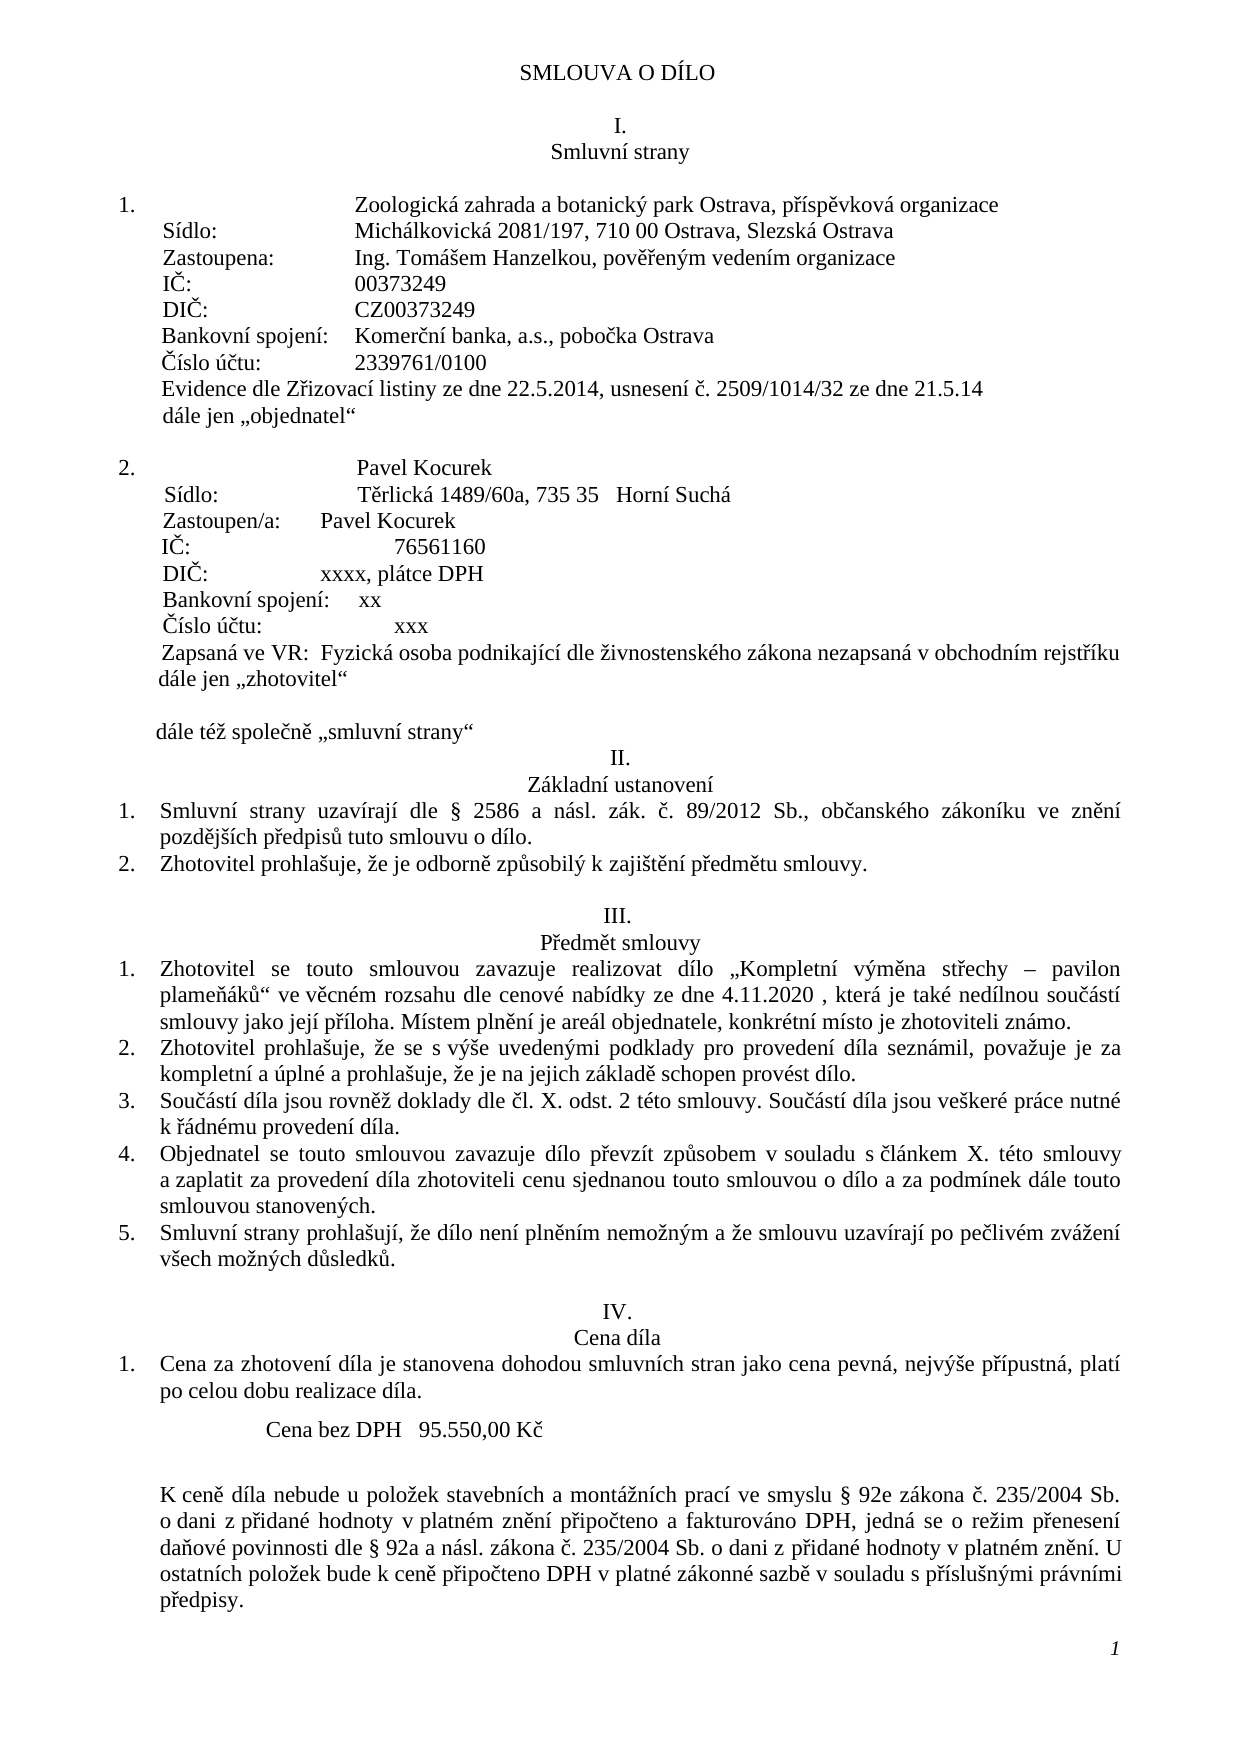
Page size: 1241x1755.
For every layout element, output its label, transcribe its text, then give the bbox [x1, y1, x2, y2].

text Zastoupena: Ing. Tomášem Hanzelkou, pověřeným vedením organizace [118, 243, 1122, 270]
text Číslo účtu: xxx [156, 612, 1122, 639]
list Zhotovitel se touto smlouvou zavazuje realizovat dílo „Kompletní výměna střechy – pavilon plameňáků“ ve věcném rozsahu dle cenové nabídky ze dne 4.11.2020 , která je také nedílnou součástí smlouvy jako její příloha. Místem plnění je areál objednatele, konkrétní místo je zhotoviteli známo. [118, 955, 1122, 1034]
text Číslo účtu: 2339761/0100 [156, 349, 1122, 375]
text Předmět smlouvy [118, 929, 1122, 955]
text Sídlo: Michálkovická 2081/197, 710 00 Ostrava, Slezská Ostrava [118, 217, 1122, 243]
list Zhotovitel prohlašuje, že se s výše uvedenými podklady pro provedení díla seznámil, považuje je za kompletní a úplné a prohlašuje, že je na jejich základě schopen provést dílo. [118, 1034, 1122, 1087]
text dále jen „zhotovitel“ [118, 665, 1122, 692]
text Sídlo: Těrlická 1489/60a, 735 35 Horní Suchá [118, 481, 1122, 507]
list Cena za zhotovení díla je stanovena dohodou smluvních stran jako cena pevná, nejvýše přípustná, platí po celou dobu realizace díla. [118, 1350, 1122, 1403]
text Zastoupen/a: Pavel Kocurek [156, 507, 1122, 533]
text II. [118, 744, 1122, 771]
text Bankovní spojení: Komerční banka, a.s., pobočka Ostrava [156, 323, 1122, 349]
text Evidence dle Zřizovací listiny ze dne 22.5.2014, usnesení č. 2509/1014/32 ze dne 21.5.14 [156, 375, 1122, 402]
text Zapsaná ve VR: Fyzická osoba podnikající dle živnostenského zákona nezapsaná v obchodním rejstříku [156, 639, 1122, 665]
text 2. Pavel Kocurek [118, 454, 1122, 481]
subtitle Základní ustanovení [118, 771, 1122, 797]
text K ceně díla nebude u položek stavebních a montážních prací ve smyslu § 92e zákona č. 235/2004 Sb. o dani z přidané hodnoty v platném znění připočteno a fakturováno DPH, jedná se o režim přenesení daňové povinnosti dle § 92a a násl. zákona č. 235/2004 Sb. o dani z přidané hodnoty v platném znění. U ostatních položek bude k ceně připočteno DPH v platné zákonné sazbě v souladu s příslušnými právními předpisy. [159, 1481, 1122, 1613]
text Bankovní spojení: xx [156, 586, 1122, 612]
list Součástí díla jsou rovněž doklady dle čl. X. odst. 2 této smlouvy. Součástí díla jsou veškeré práce nutné k řádnému provedení díla. [118, 1087, 1122, 1139]
subtitle IV. [118, 1298, 1122, 1324]
text dále jen „objednatel“ [156, 402, 1122, 428]
text Smluvní strany [118, 138, 1122, 164]
text IČ: 76561160 [156, 533, 1122, 560]
text III. [118, 902, 1122, 929]
text 1. Zoologická zahrada a botanický park Ostrava, příspěvková organizace [118, 191, 1122, 217]
text Smlouva o dílo [118, 59, 1122, 85]
text IČ: 00373249 [156, 270, 1122, 296]
list Smluvní strany prohlašují, že dílo není plněním nemožným a že smlouvu uzavírají po pečlivém zvážení všech možných důsledků. [118, 1219, 1122, 1271]
text DIČ: xxxx, plátce DPH [156, 560, 1122, 586]
list Smluvní strany uzavírají dle § 2586 a násl. zák. č. 89/2012 Sb., občanského zákoníku ve znění pozdějších předpisů tuto smlouvu o dílo. [118, 797, 1122, 850]
text I. [118, 112, 1122, 138]
text Cena bez DPH 95.550,00 Kč [229, 1416, 1122, 1442]
list Objednatel se touto smlouvou zavazuje dílo převzít způsobem v souladu s článkem X. této smlouvy a zaplatit za provedení díla zhotoviteli cenu sjednanou touto smlouvou o dílo a za podmínek dále touto smlouvou stanovených. [118, 1139, 1122, 1219]
list Zhotovitel prohlašuje, že je odborně způsobilý k zajištění předmětu smlouvy. [118, 850, 1122, 876]
subtitle Cena díla [118, 1324, 1122, 1350]
text DIČ: CZ00373249 [156, 296, 1122, 323]
text dále též společně „smluvní strany“ [156, 718, 1122, 744]
